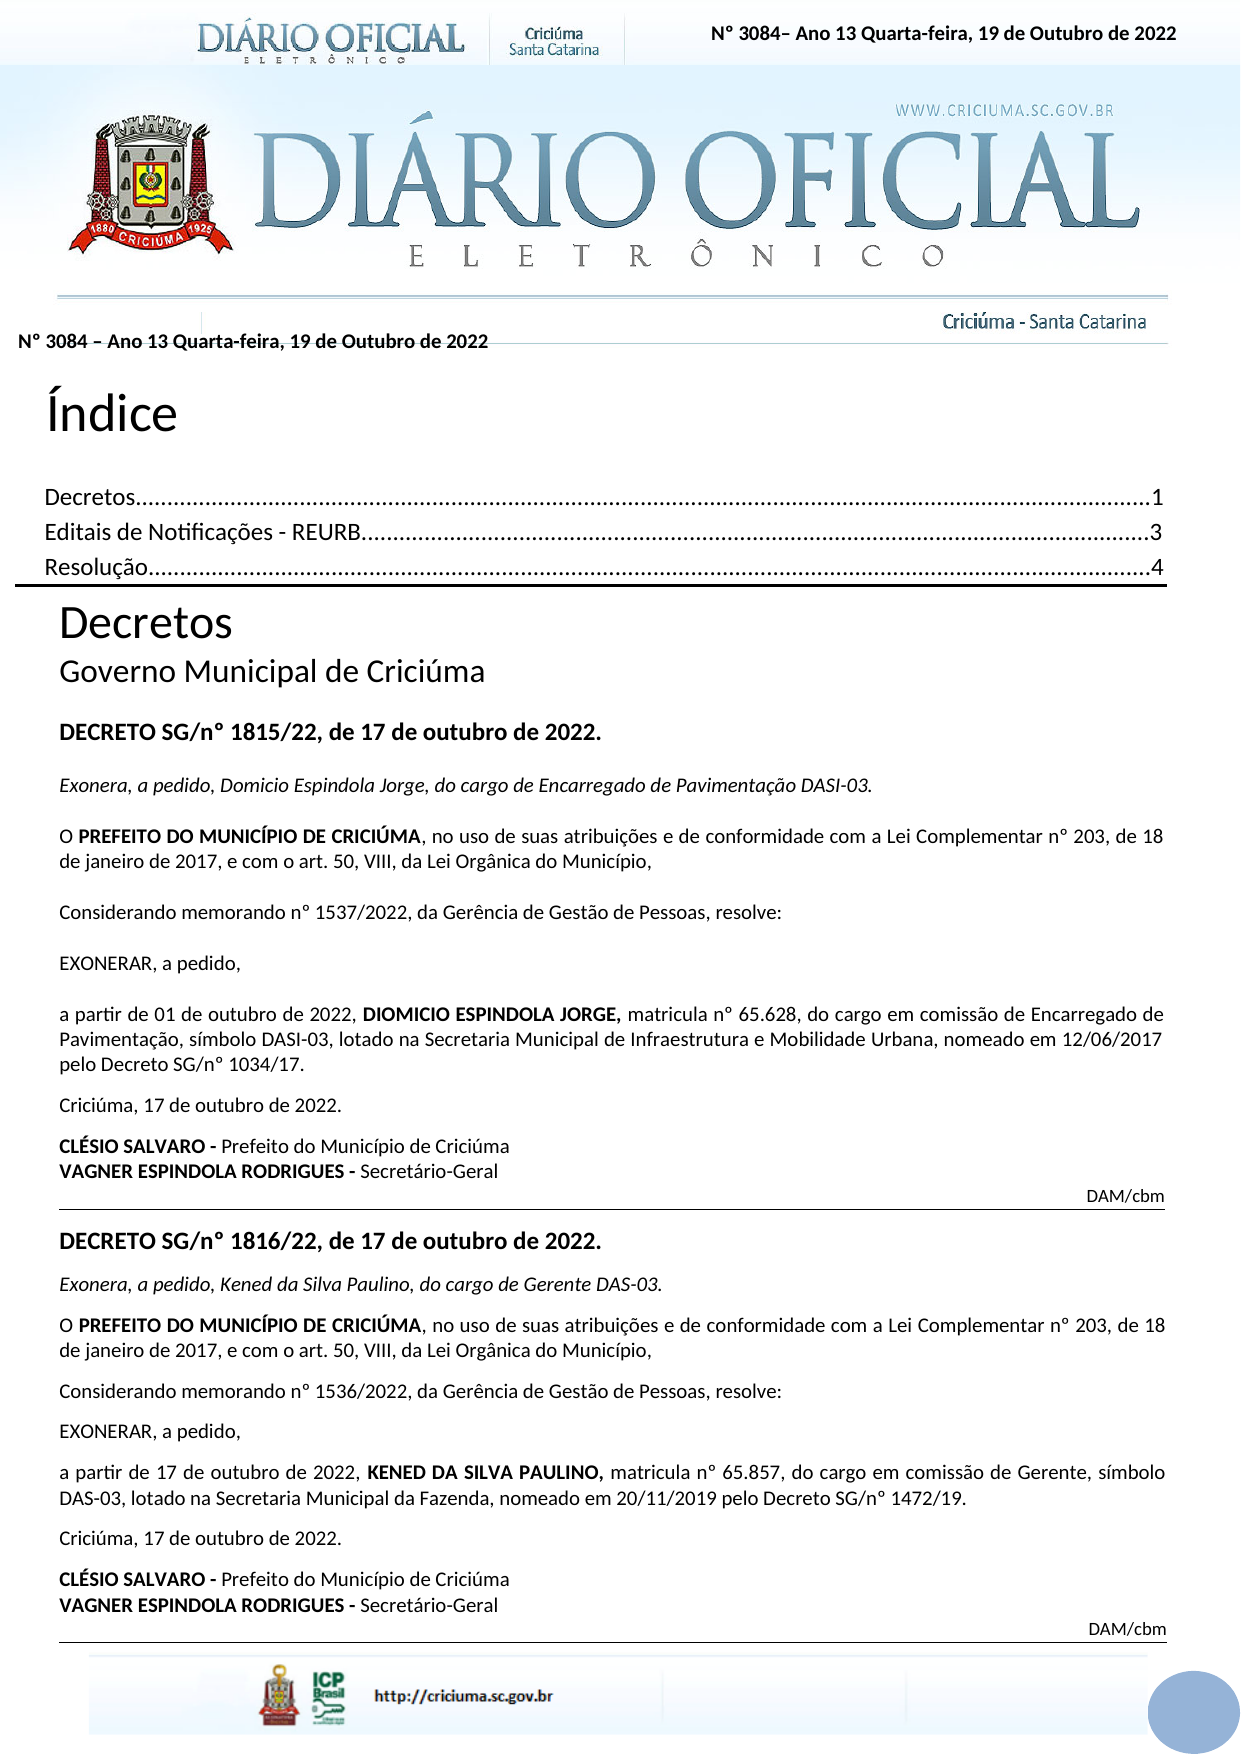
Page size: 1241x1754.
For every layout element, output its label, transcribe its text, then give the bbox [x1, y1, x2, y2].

list DECRETO SG/nº 1815/22, de 17 de outubro de 2022. [59, 716, 1165, 747]
text Exonera, a pedido, Kened da Silva Paulino, do cargo de Gerente DAS-03. [59, 1271, 1167, 1297]
text CLÉSIO SALVARO - Prefeito do Município de Criciúma [59, 1133, 1165, 1158]
text EXONERAR, a pedido, [59, 950, 1165, 975]
text O PREFEITO DO MUNICÍPIO DE CRICIÚMA, no uso de suas atribuições e de conformidade com a Lei Complementar nº 203, de 18 de janeiro de 2017, e com o art. 50, VIII, da Lei Orgânica do Município, [59, 1312, 1167, 1363]
text Resolução...............................................................................................................................................................4 [15, 551, 1167, 584]
text EXONERAR, a pedido, [59, 1419, 1167, 1444]
text a partir de 01 de outubro de 2022, DIOMICIO ESPINDOLA JORGE, matricula nº 65.628, do cargo em comissão de Encarregado de Pavimentação, símbolo DASI-03, lotado na Secretaria Municipal de Infraestrutura e Mobilidade Urbana, nomeado em 12/06/2017 pelo Decreto SG/nº 1034/17. [59, 1001, 1165, 1077]
text CLÉSIO SALVARO - Prefeito do Município de Criciúma [59, 1566, 1167, 1592]
text Criciúma, 17 de outubro de 2022. [59, 1526, 1167, 1551]
text VAGNER ESPINDOLA RODRIGUES - Secretário-Geral [59, 1158, 1165, 1184]
text DAM/cbm [59, 1184, 1165, 1209]
text Governo Municipal de Criciúma [59, 650, 1167, 691]
text Exonera, a pedido, Domicio Espindola Jorge, do cargo de Encarregado de Pavimentação DASI-03. [59, 772, 1165, 797]
text Considerando memorando nº 1536/2022, da Gerência de Gestão de Pessoas, resolve: [59, 1378, 1167, 1403]
text O PREFEITO DO MUNICÍPIO DE CRICIÚMA, no uso de suas atribuições e de conformidade com a Lei Complementar nº 203, de 18 de janeiro de 2017, e com o art. 50, VIII, da Lei Orgânica do Município, [59, 823, 1165, 874]
text Considerando memorando nº 1537/2022, da Gerência de Gestão de Pessoas, resolve: [59, 899, 1165, 924]
text a partir de 17 de outubro de 2022, KENED DA SILVA PAULINO, matricula nº 65.857, do cargo em comissão de Gerente, símbolo DAS-03, lotado na Secretaria Municipal da Fazenda, nomeado em 20/11/2019 pelo Decreto SG/nº 1472/19. [59, 1459, 1167, 1510]
text DAM/cbm [59, 1617, 1167, 1642]
text Decretos.................................................................................................................................................................1 [15, 481, 1167, 512]
list DECRETO SG/nº 1816/22, de 17 de outubro de 2022. [59, 1225, 1167, 1256]
text Editais de Notificações - REURB.............................................................................................................................3 [15, 516, 1167, 547]
text VAGNER ESPINDOLA RODRIGUES - Secretário-Geral [59, 1592, 1167, 1617]
text Criciúma, 17 de outubro de 2022. [59, 1092, 1165, 1118]
text Decretos [59, 591, 1167, 650]
